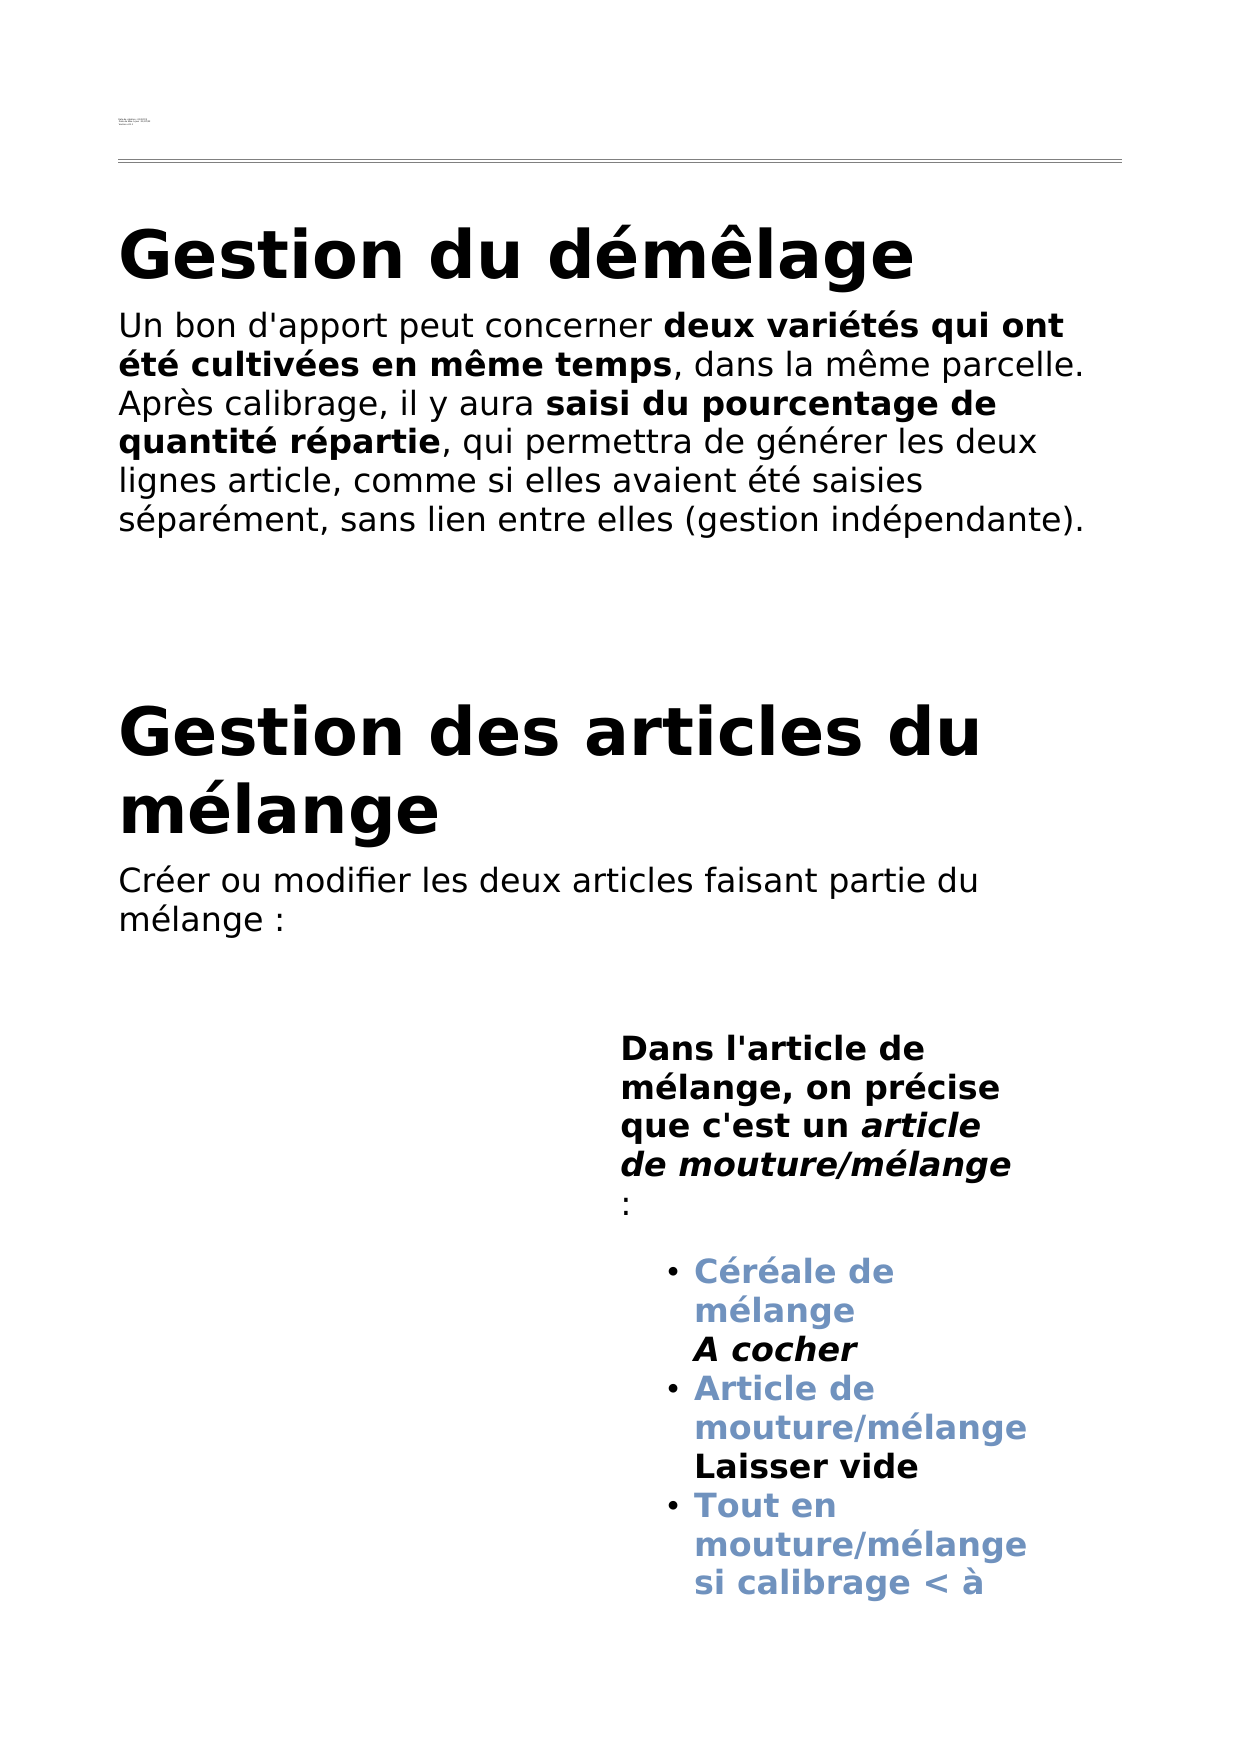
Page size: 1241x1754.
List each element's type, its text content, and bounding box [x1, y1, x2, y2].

subtitle Gestion des articles du mélange [118, 694, 1122, 849]
subtitle Gestion du démêlage [118, 216, 1122, 294]
text Date de création : 01/07/22 Date de Mise à Jour : 01/07/22 Version v21.1 [118, 118, 1122, 128]
text Créer ou modifier les deux articles faisant partie du mélange : [118, 861, 1122, 1017]
table_header Dans l'article de mélange, on précise que c'est un article de mouture/mélange : Céréale de mélange A cocher Article de mouture/mélange Laisser vide Tout en mouture/mélange si calibrage < à [620, 1029, 1102, 1603]
text Un bon d'apport peut concerner deux variétés qui ont été cultivées en même temps, dans la même parcelle. Après calibrage, il y aura saisi du pourcentage de quantité répartie, qui permettra de générer les deux lignes article, comme si elles avaient été saisies séparément, sans lien entre elles (gestion indépendante). [118, 306, 1122, 656]
table_header [138, 1029, 620, 1603]
